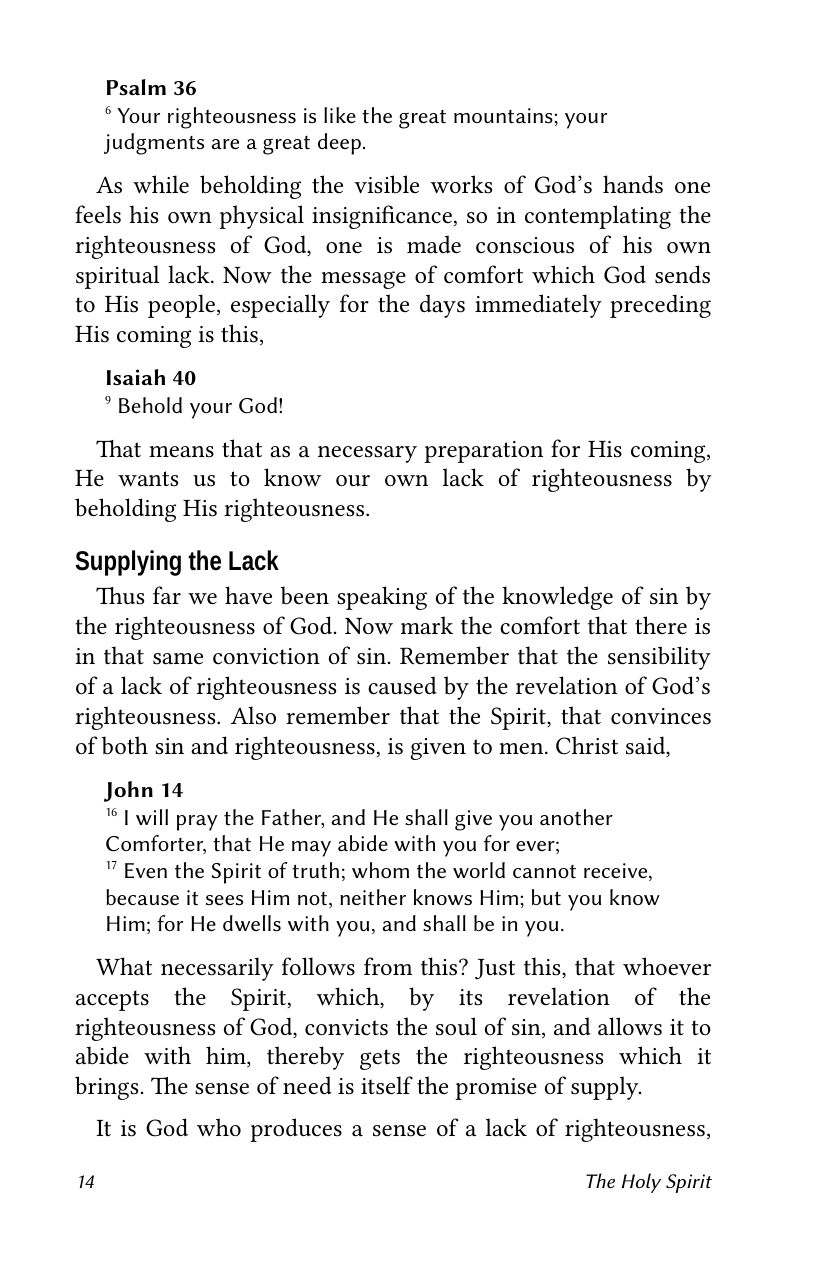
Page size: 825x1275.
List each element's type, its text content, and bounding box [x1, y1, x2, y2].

text Thus far we have been speaking of the knowledge of sin by the righteousness of God. Now mark the comfort that there is in that same conviction of sin. Remember that the sensibility of a lack of righteousness is caused by the revelation of God’s righteousness. Also remember that the Spirit, that convinces of both sin and righteousness, is given to men. Christ said, [75, 582, 712, 760]
text That means that as a necessary preparation for His coming, He wants us to know our own lack of righteousness by beholding His righteousness. [75, 434, 712, 523]
text What necessarily follows from this? Just this, that whoever accepts the Spirit, which, by its revelation of the righteousness of God, convicts the soul of sin, and allows it to abide with him, thereby gets the righteousness which it brings. The sense of need is itself the promise of supply. [75, 953, 712, 1101]
text 16 I will pray the Father, and He shall give you another Comforter, that He may abide with you for ever; [105, 804, 682, 857]
text 6 Your righteousness is like the great mountains; your judgments are a great deep. [105, 103, 682, 155]
text Psalm 36 [105, 75, 712, 101]
text As while beholding the visible works of God’s hands one feels his own physical insignificance, so in contemplating the righteousness of God, one is made conscious of his own spiritual lack. Now the message of comfort which God sends to His people, especially for the days immediately preceding His coming is this, [75, 171, 712, 349]
text 9 Behold your God! [105, 393, 682, 419]
subtitle Supplying the Lack [75, 545, 712, 576]
text It is God who produces a sense of a lack of righteousness, [75, 1114, 712, 1143]
text Isaiah 40 [105, 365, 712, 391]
text John 14 [105, 777, 712, 803]
text 17 Even the Spirit of truth; whom the world cannot receive, because it sees Him not, neither knows Him; but you know Him; for He dwells with you, and shall be in you. [105, 858, 682, 937]
